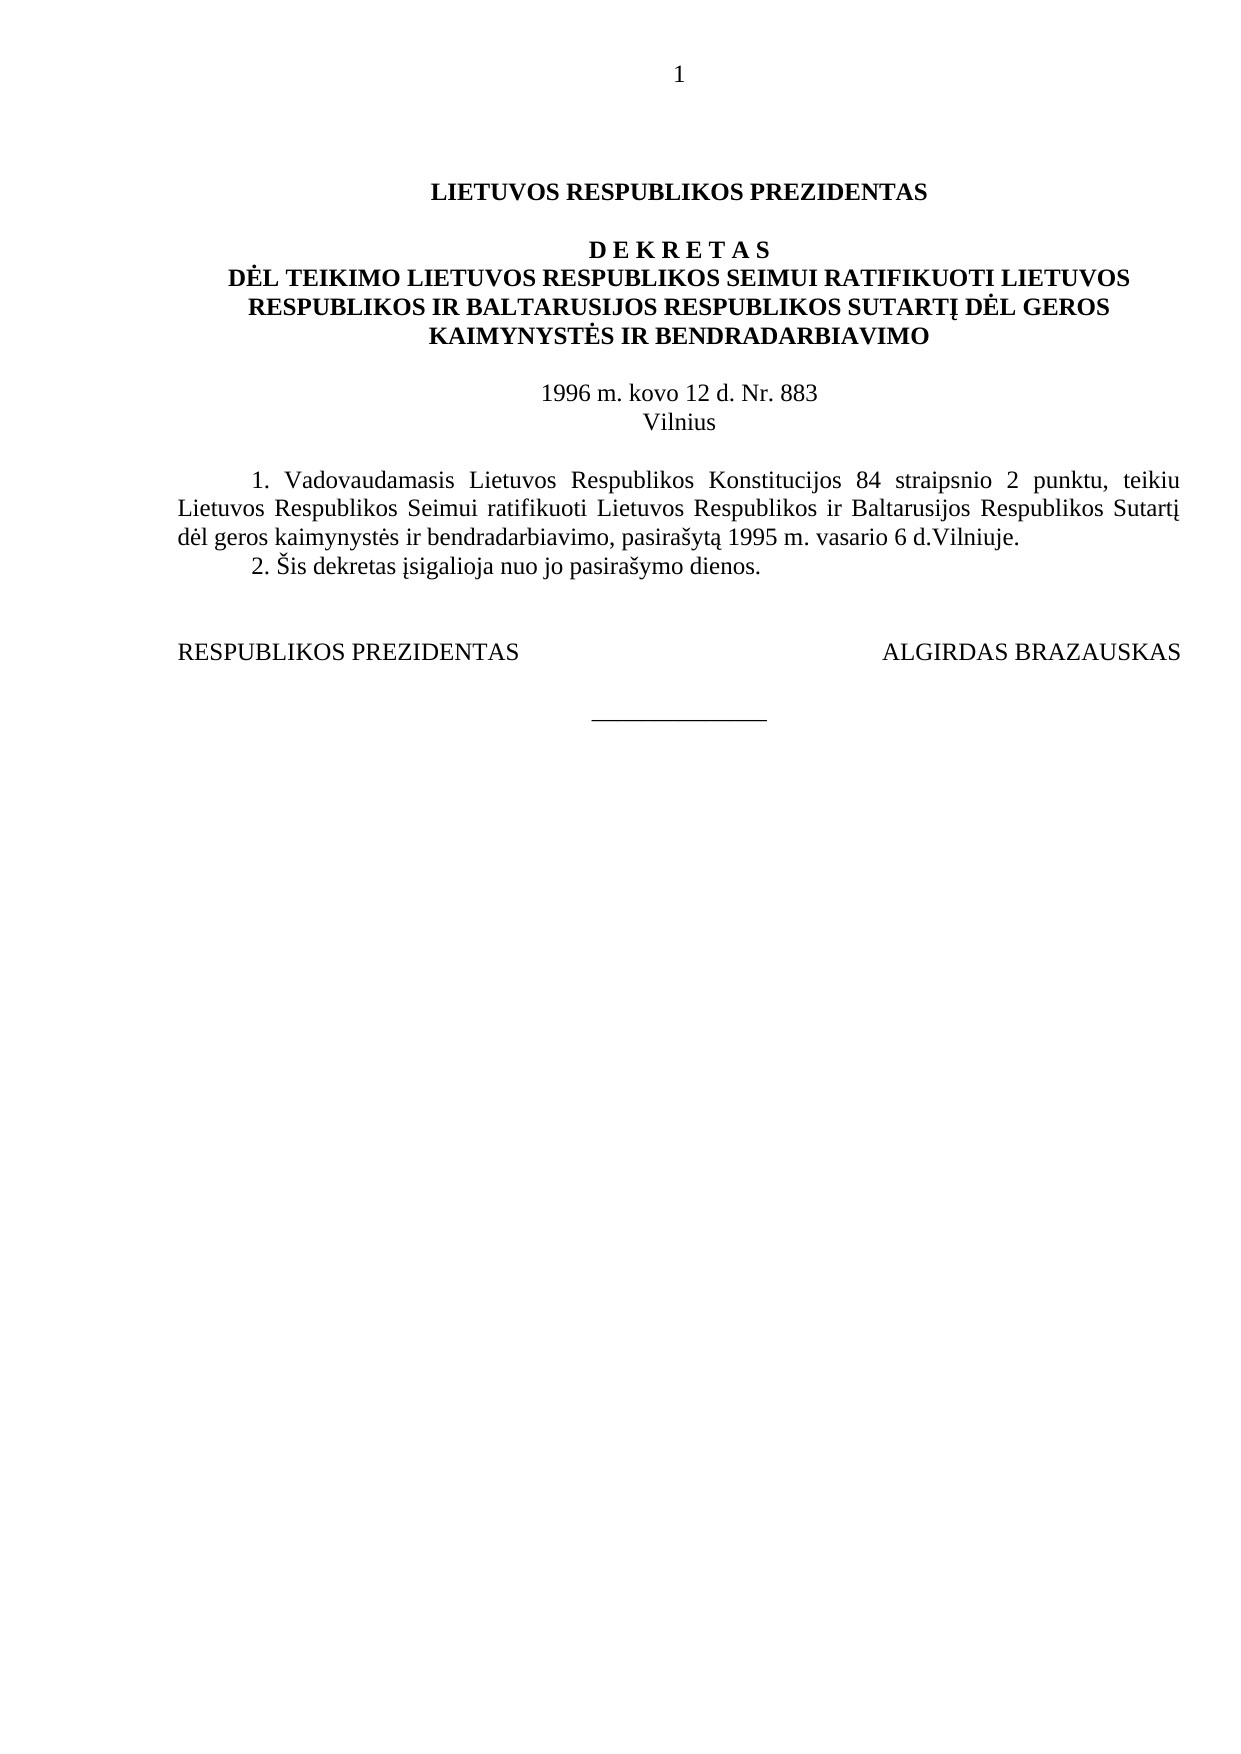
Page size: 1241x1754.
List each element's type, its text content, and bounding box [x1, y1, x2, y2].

text 1996 m. kovo 12 d. Nr. 883 [177, 378, 1181, 407]
text 2. Šis dekretas įsigalioja nuo jo pasirašymo dienos. [177, 551, 1181, 580]
text Vilnius [177, 407, 1181, 436]
text D E K R E T A S [177, 235, 1181, 263]
text LIETUVOS RESPUBLIKOS PREZIDENTAS [177, 177, 1181, 206]
text ______________ [177, 695, 1181, 723]
text RESPUBLIKOS PREZIDENTAS ALGIRDAS BRAZAUSKAS [177, 637, 1181, 666]
text DĖL TEIKIMO LIETUVOS RESPUBLIKOS SEIMUI RATIFIKUOTI LIETUVOS RESPUBLIKOS IR BALTARUSIJOS RESPUBLIKOS SUTARTĮ DĖL GEROS KAIMYNYSTĖS IR BENDRADARBIAVIMO [177, 263, 1181, 350]
text 1. Vadovaudamasis Lietuvos Respublikos Konstitucijos 84 straipsnio 2 punktu, teikiu Lietuvos Respublikos Seimui ratifikuoti Lietuvos Respublikos ir Baltarusijos Respublikos Sutartį dėl geros kaimynystės ir bendradarbiavimo, pasirašytą 1995 m. vasario 6 d.Vilniuje. [177, 465, 1181, 551]
